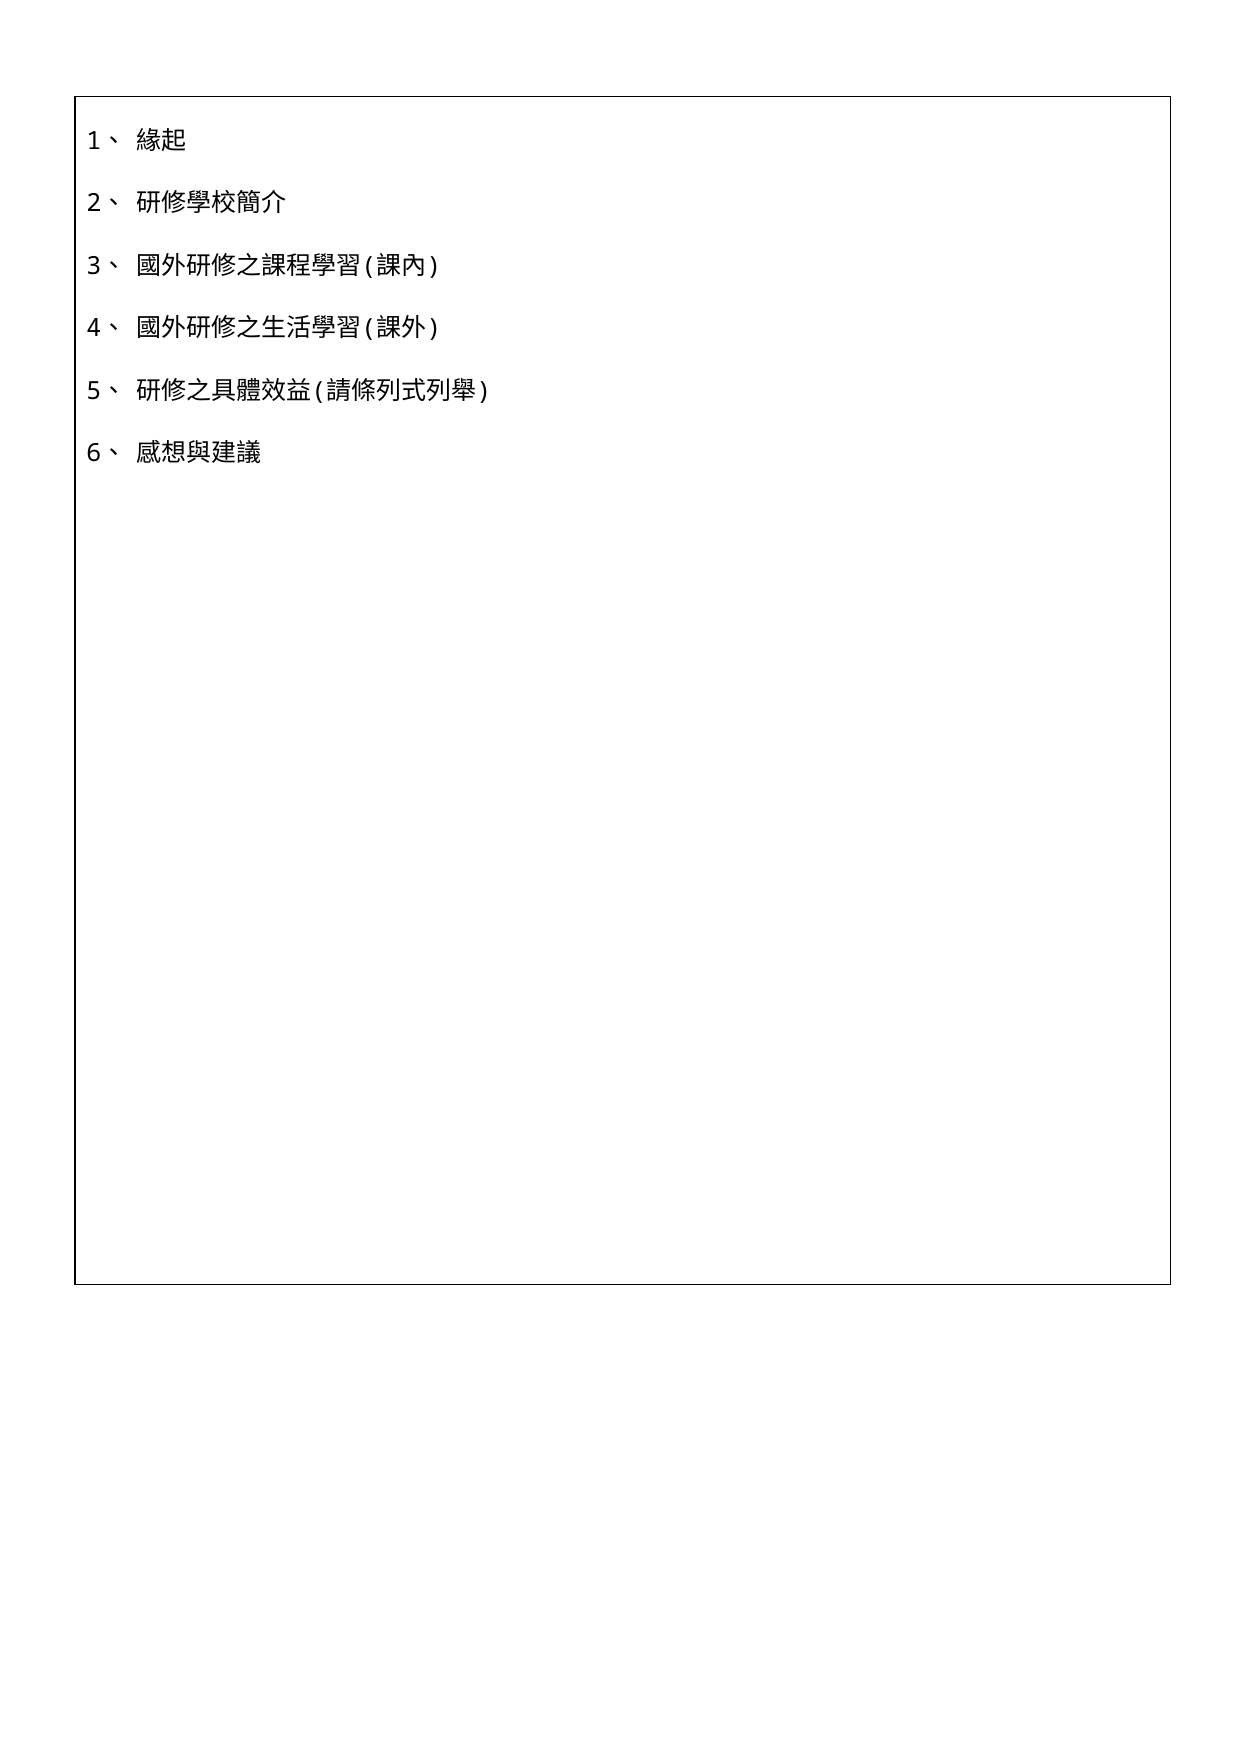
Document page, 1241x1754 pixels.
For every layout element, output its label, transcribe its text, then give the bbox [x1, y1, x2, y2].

table_cell 緣起 研修學校簡介 國外研修之課程學習(課內) 國外研修之生活學習(課外) 研修之具體效益(請條列式列舉) 感想與建議 [76, 97, 1170, 1284]
